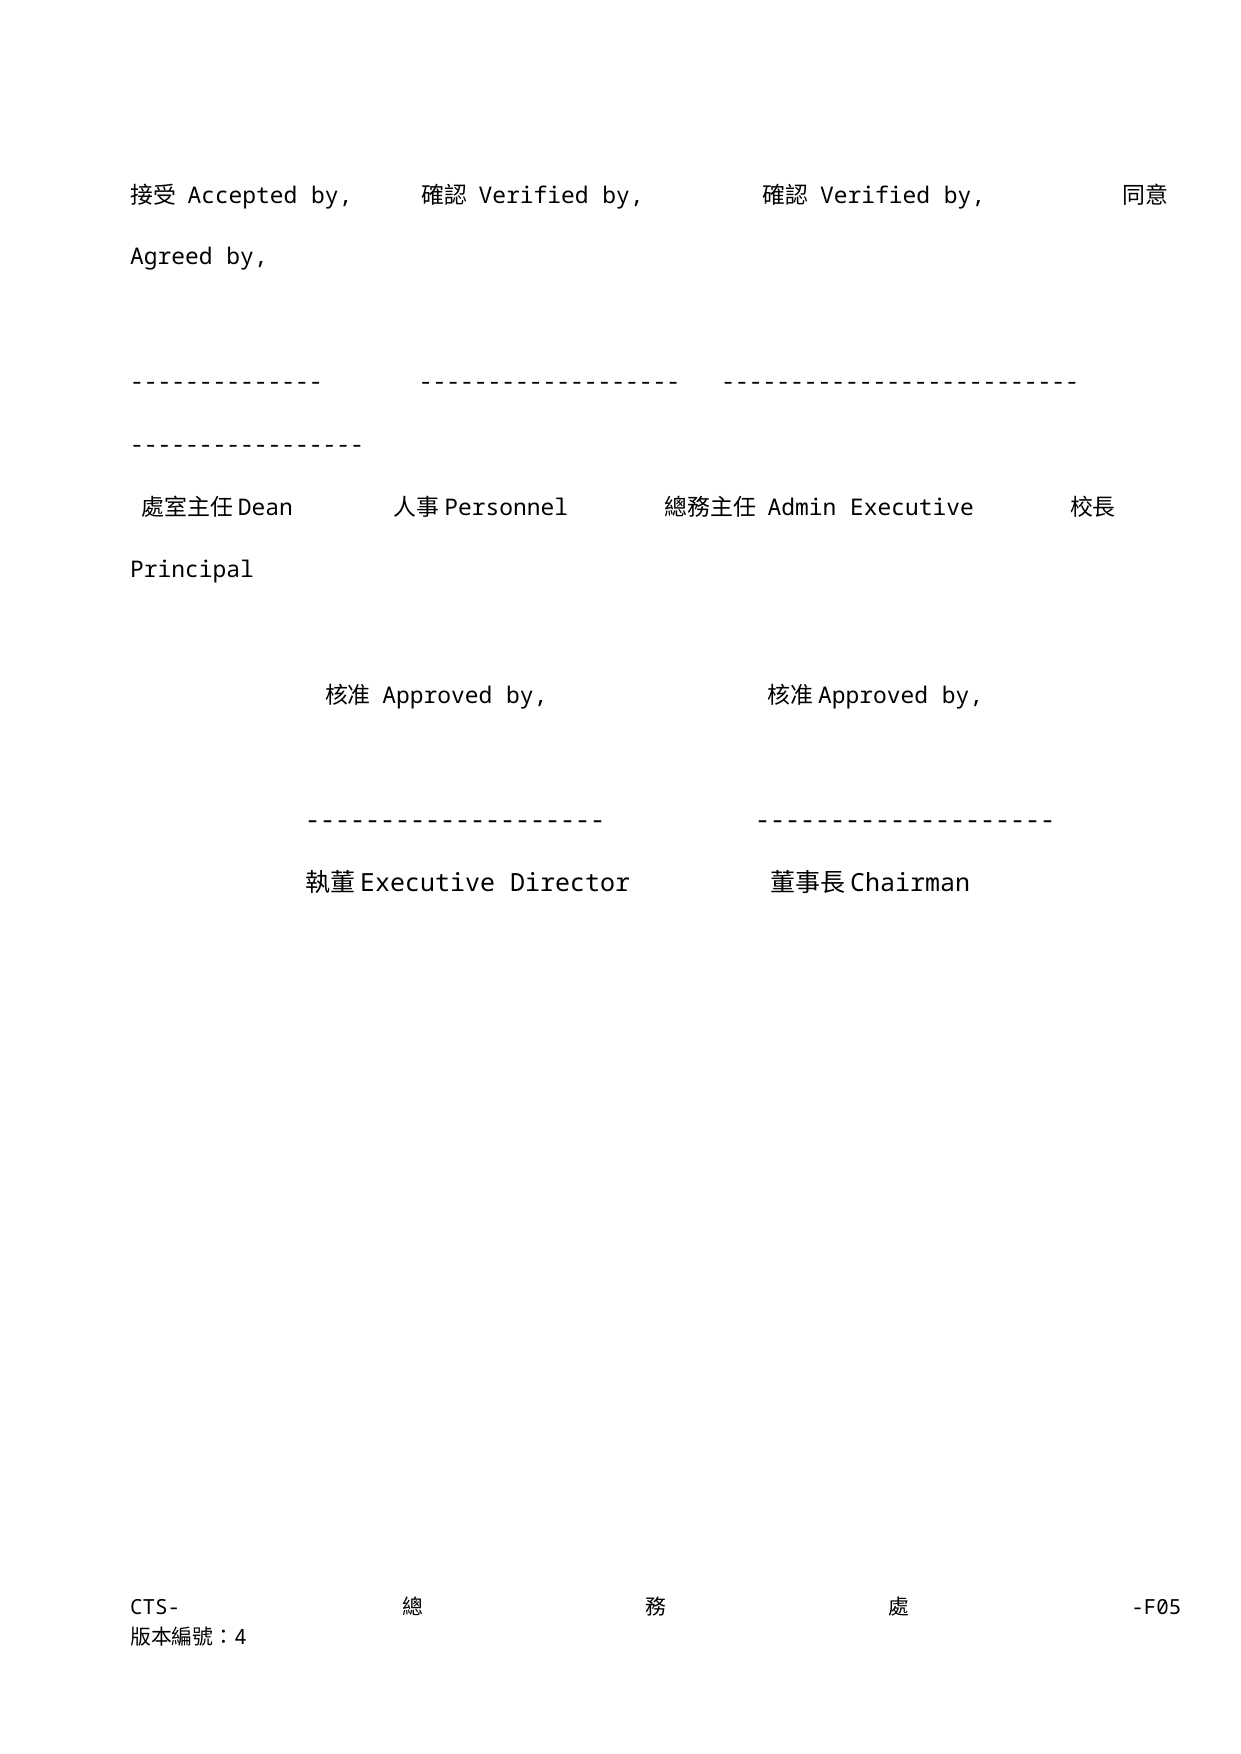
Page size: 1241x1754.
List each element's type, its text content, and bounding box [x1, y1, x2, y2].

text 核准 Approved by, 核准Approved by, [130, 652, 1181, 714]
text -------------- ------------------- -------------------------- ----------------- [130, 339, 1181, 464]
text 接受 Accepted by, 確認 Verified by, 確認 Verified by, 同意 Agreed by, [130, 152, 1181, 277]
text -------------------- -------------------- [130, 777, 1181, 839]
text 執董Executive Director 董事長Chairman [130, 839, 1181, 902]
text 處室主任Dean 人事Personnel 總務主任 Admin Executive 校長 Principal [130, 464, 1181, 589]
